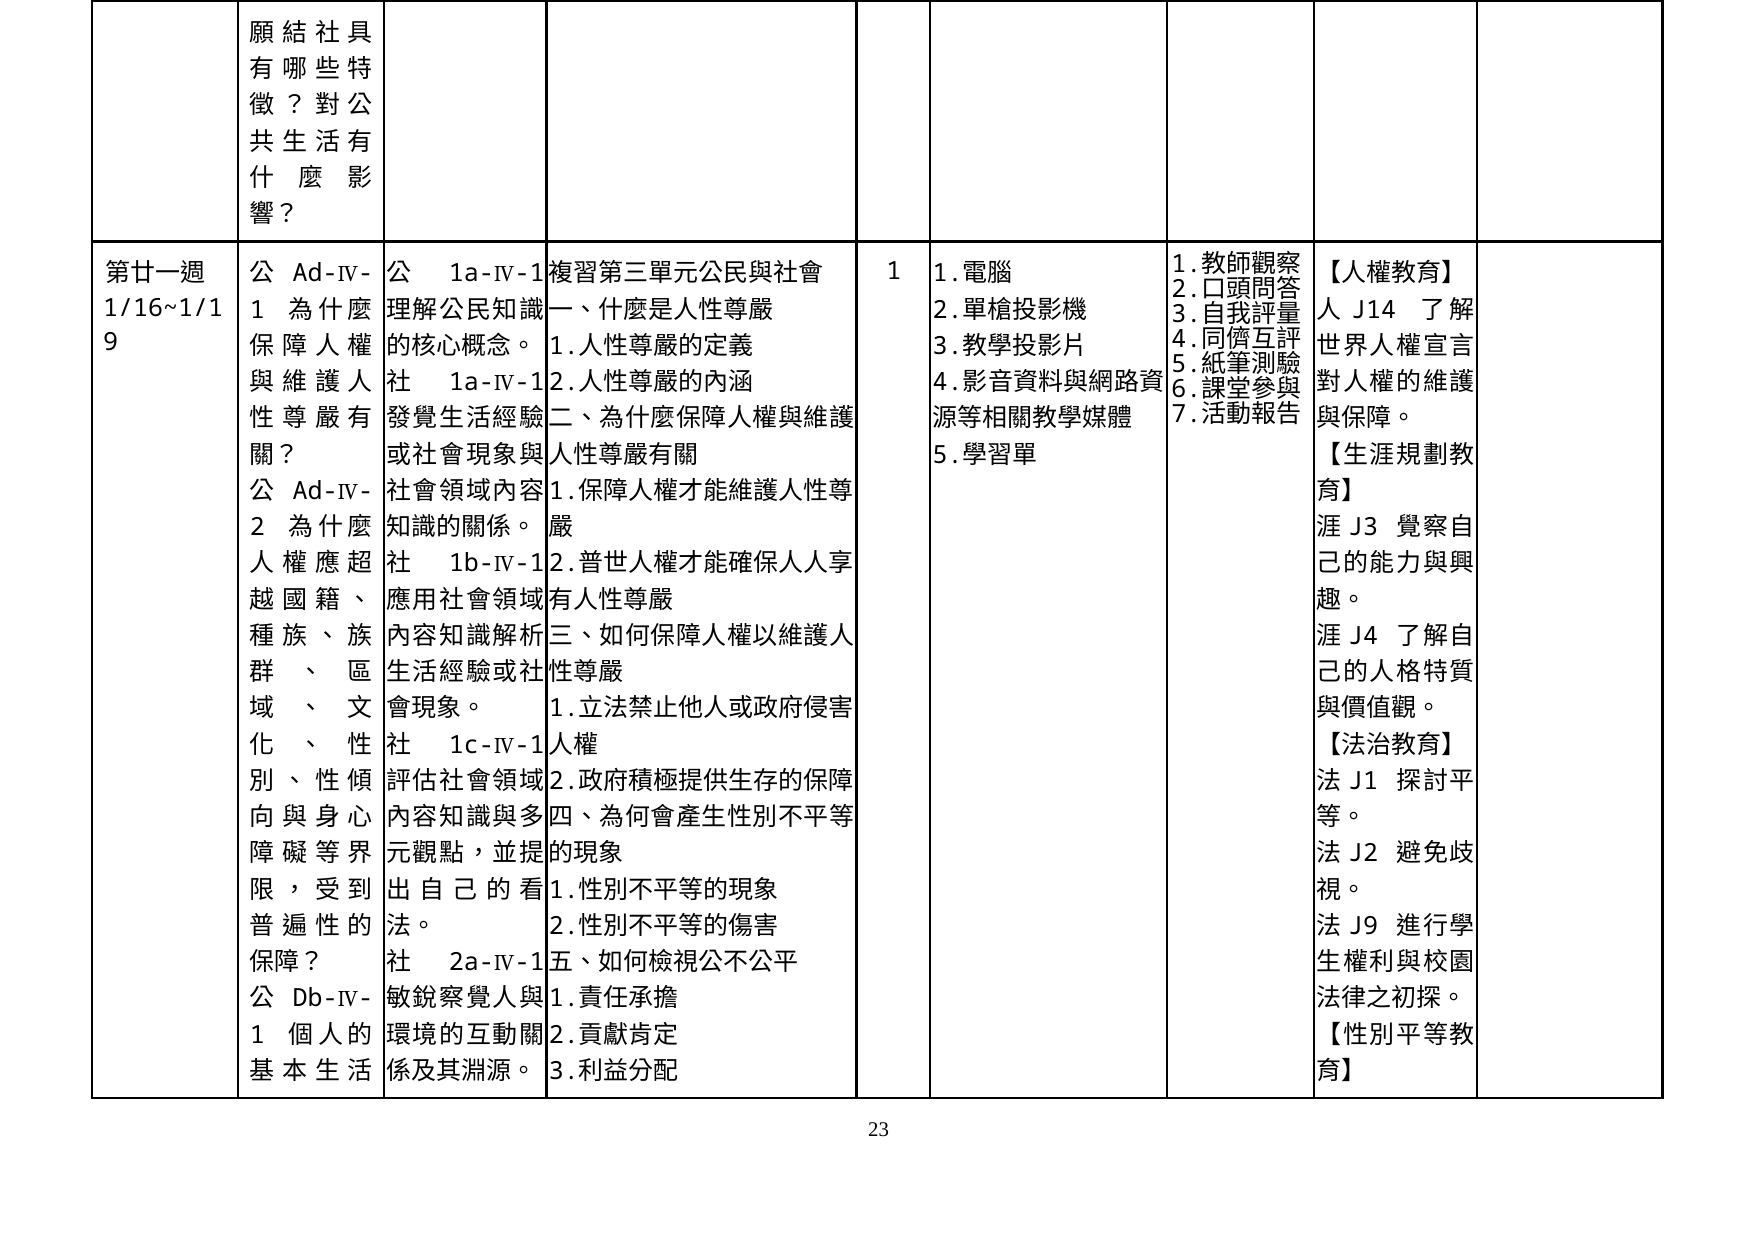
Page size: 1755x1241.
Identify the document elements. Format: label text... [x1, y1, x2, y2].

table_cell 1.電腦 2.單槍投影機 3.教學投影片 4.影音資料與網路資源等相關教學媒體 5.學習單 [931, 243, 1166, 1097]
table_cell [931, 2, 1166, 240]
table_cell 1.教師觀察 2.口頭問答 3.自我評量 4.同儕互評 5.紙筆測驗 6.課堂參與 7.活動報告 [1168, 243, 1313, 1097]
table_cell [858, 2, 929, 240]
table_cell [1315, 2, 1476, 240]
table_cell 【人權教育】 人J14 了解世界人權宣言對人權的維護與保障。 【生涯規劃教育】 涯J3 覺察自己的能力與興趣。 涯J4 了解自己的人格特質與價值觀。 【法治教育】 法J1 探討平等。 法J2 避免歧視。 法J9 進行學生權利與校園法律之初探。 【性別平等教育】 [1315, 243, 1476, 1097]
table_cell 第廿一週1/16~1/19 [93, 243, 237, 1097]
table_cell 願結社具有哪些特徵？對公共生活有什麼影響？ [239, 2, 383, 240]
table_cell [385, 2, 545, 240]
table_cell [548, 2, 855, 240]
table_cell [93, 2, 237, 240]
table_cell [1478, 2, 1661, 240]
table_cell 複習第三單元公民與社會 一、什麼是人性尊嚴 1.人性尊嚴的定義 2.人性尊嚴的內涵 二、為什麼保障人權與維護人性尊嚴有關 1.保障人權才能維護人性尊嚴 2.普世人權才能確保人人享有人性尊嚴 三、如何保障人權以維護人性尊嚴 1.立法禁止他人或政府侵害人權 2.政府積極提供生存的保障 四、為何會產生性別不平等的現象 1.性別不平等的現象 2.性別不平等的傷害 五、如何檢視公不公平 1.責任承擔 2.貢獻肯定 3.利益分配 [548, 243, 855, 1097]
table_cell 1 [858, 243, 929, 1097]
table_cell [1478, 243, 1661, 1097]
table_cell 公1a-Ⅳ-1 理解公民知識的核心概念。 社1a-Ⅳ-1 發覺生活經驗或社會現象與社會領域內容知識的關係。 社1b-Ⅳ-1 應用社會領域內容知識解析生活經驗或社會現象。 社1c-Ⅳ-1 評估社會領域內容知識與多元觀點，並提出自己的看法。 社2a-Ⅳ-1 敏銳察覺人與環境的互動關係及其淵源。 [385, 243, 545, 1097]
table_cell 公Ad-Ⅳ-1 為什麼保障人權與維護人性尊嚴有關？ 公Ad-Ⅳ-2 為什麼人權應超越國籍、種族、族群、區域、文化、性別、性傾向與身心障礙等界限，受到普遍性的保障？ 公Db-Ⅳ-1 個人的基本生活 [239, 243, 383, 1097]
table_cell [1168, 2, 1313, 240]
